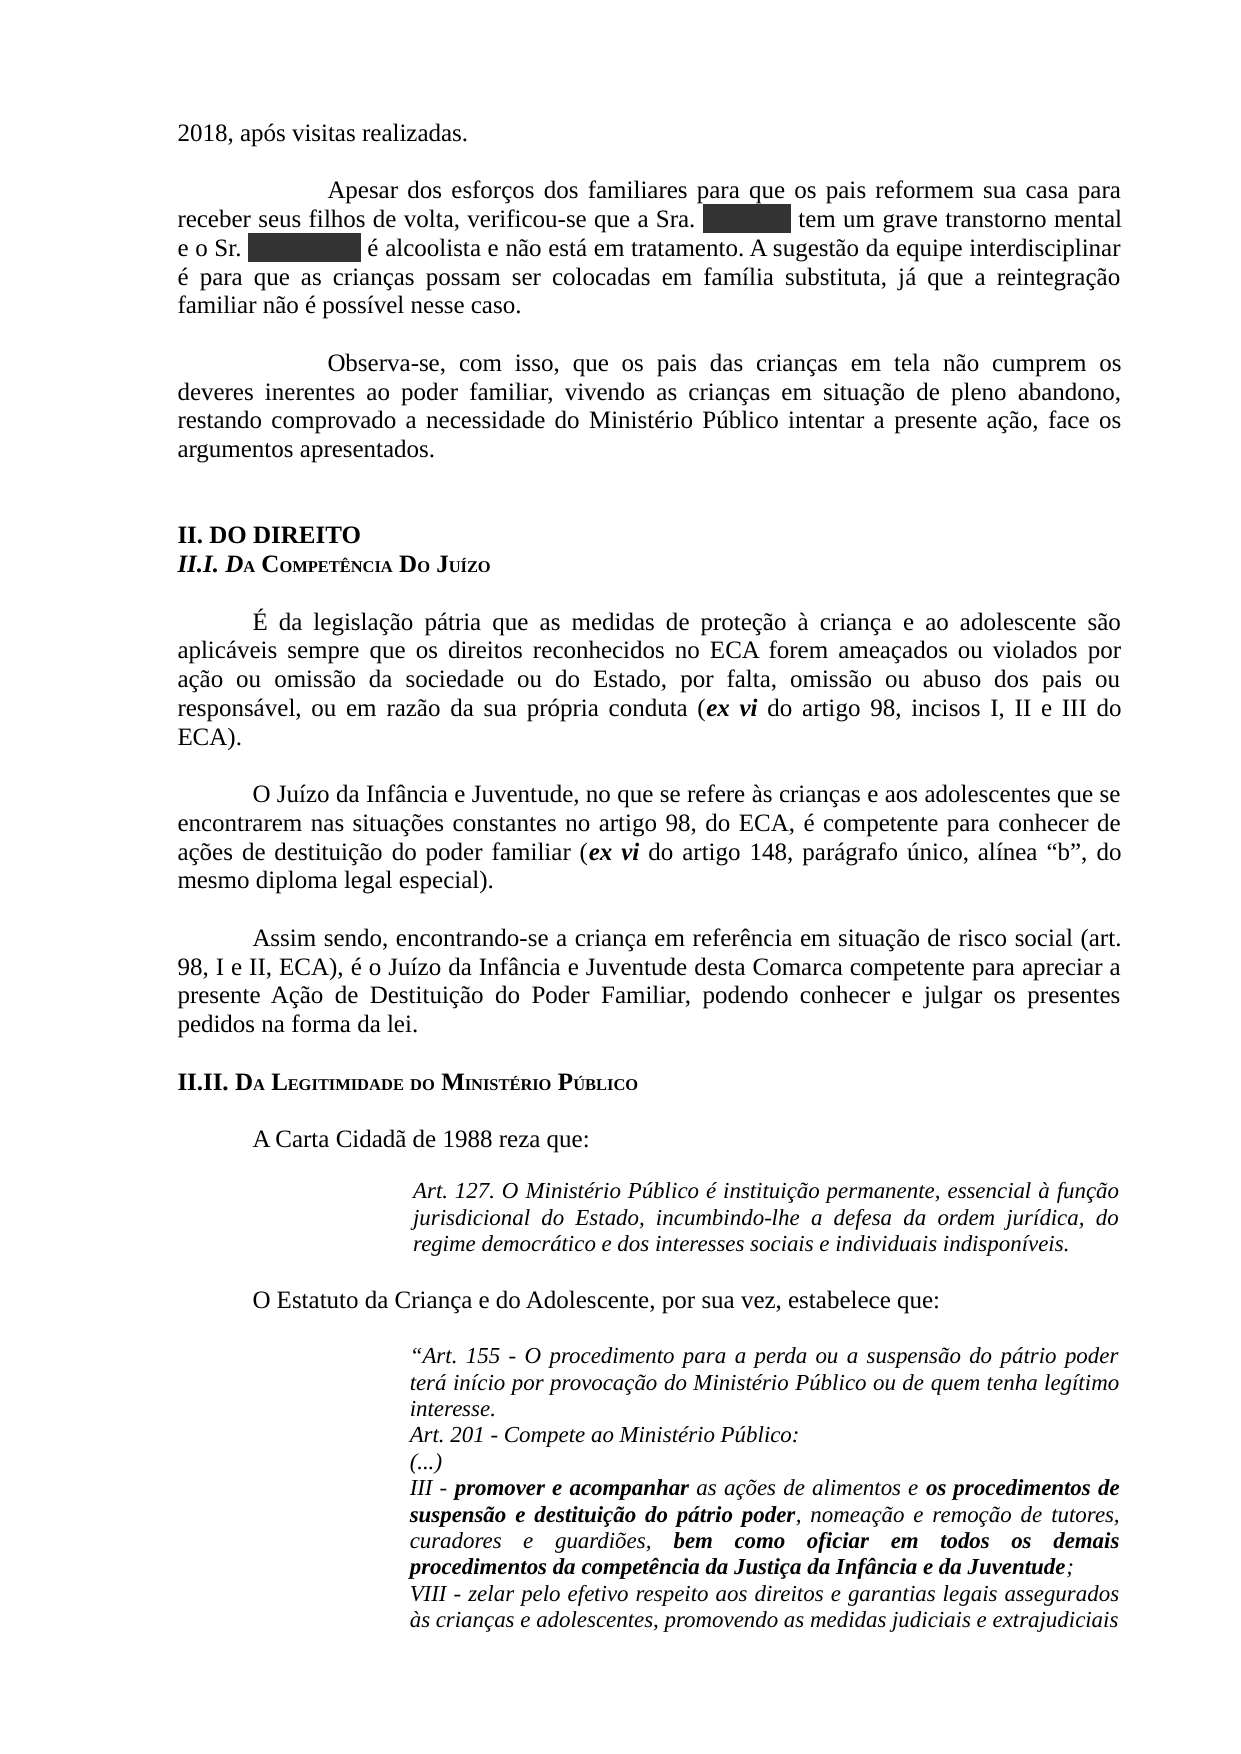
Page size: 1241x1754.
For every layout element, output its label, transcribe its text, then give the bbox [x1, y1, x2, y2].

text Apesar dos esforços dos familiares para que os pais reformem sua casa para receber seus filhos de volta, verificou-se que a Sra. Rosinete tem um grave transtorno mental e o Sr. José Ailton é alcoolista e não está em tratamento. A sugestão da equipe interdisciplinar é para que as crianças possam ser colocadas em família substituta, já que a reintegração familiar não é possível nesse caso. [177, 176, 1122, 319]
text A Carta Cidadã de 1988 reza que: [177, 1124, 1122, 1153]
text VIII - zelar pelo efetivo respeito aos direitos e garantias legais assegurados às crianças e adolescentes, promovendo as medidas judiciais e extrajudiciais [409, 1580, 1122, 1632]
text III - promover e acompanhar as ações de alimentos e os procedimentos de suspensão e destituição do pátrio poder, nomeação e remoção de tutores, curadores e guardiões, bem como oficiar em todos os demais procedimentos da competência da Justiça da Infância e da Juventude; [409, 1474, 1122, 1580]
text O Juízo da Infância e Juventude, no que se refere às crianças e aos adolescentes que se encontrarem nas situações constantes no artigo 98, do ECA, é competente para conhecer de ações de destituição do poder familiar (ex vi do artigo 148, parágrafo único, alínea “b”, do mesmo diploma legal especial). [177, 779, 1122, 894]
text “Art. 155 - O procedimento para a perda ou a suspensão do pátrio poder terá início por provocação do Ministério Público ou de quem tenha legítimo interesse. [409, 1342, 1122, 1422]
text Art. 201 - Compete ao Ministério Público: [409, 1422, 1122, 1448]
text Art. 127. O Ministério Público é instituição permanente, essencial à função jurisdicional do Estado, incumbindo-lhe a defesa da ordem jurídica, do regime democrático e dos interesses sociais e individuais indisponíveis. [413, 1177, 1122, 1256]
text Assim sendo, encontrando-se a criança em referência em situação de risco social (art. 98, I e II, ECA), é o Juízo da Infância e Juventude desta Comarca competente para apreciar a presente Ação de Destituição do Poder Familiar, podendo conhecer e julgar os presentes pedidos na forma da lei. [177, 923, 1122, 1038]
text Observa-se, com isso, que os pais das crianças em tela não cumprem os deveres inerentes ao poder familiar, vivendo as crianças em situação de pleno abandono, restando comprovado a necessidade do Ministério Público intentar a presente ação, face os argumentos apresentados. [177, 348, 1122, 463]
text 2018, após visitas realizadas. [177, 118, 1122, 147]
text É da legislação pátria que as medidas de proteção à criança e ao adolescente são aplicáveis sempre que os direitos reconhecidos no ECA forem ameaçados ou violados por ação ou omissão da sociedade ou do Estado, por falta, omissão ou abuso dos pais ou responsável, ou em razão da sua própria conduta (ex vi do artigo 98, incisos I, II e III do ECA). [177, 607, 1122, 751]
text (...) [409, 1448, 1122, 1474]
text O Estatuto da Criança e do Adolescente, por sua vez, estabelece que: [177, 1285, 1122, 1314]
subtitle II.II. Da Legitimidade do Ministério Público [177, 1067, 1122, 1096]
subtitle II.I. Da Competência Do Juízo [177, 549, 1122, 578]
text II. DO DIREITO [177, 521, 1122, 549]
